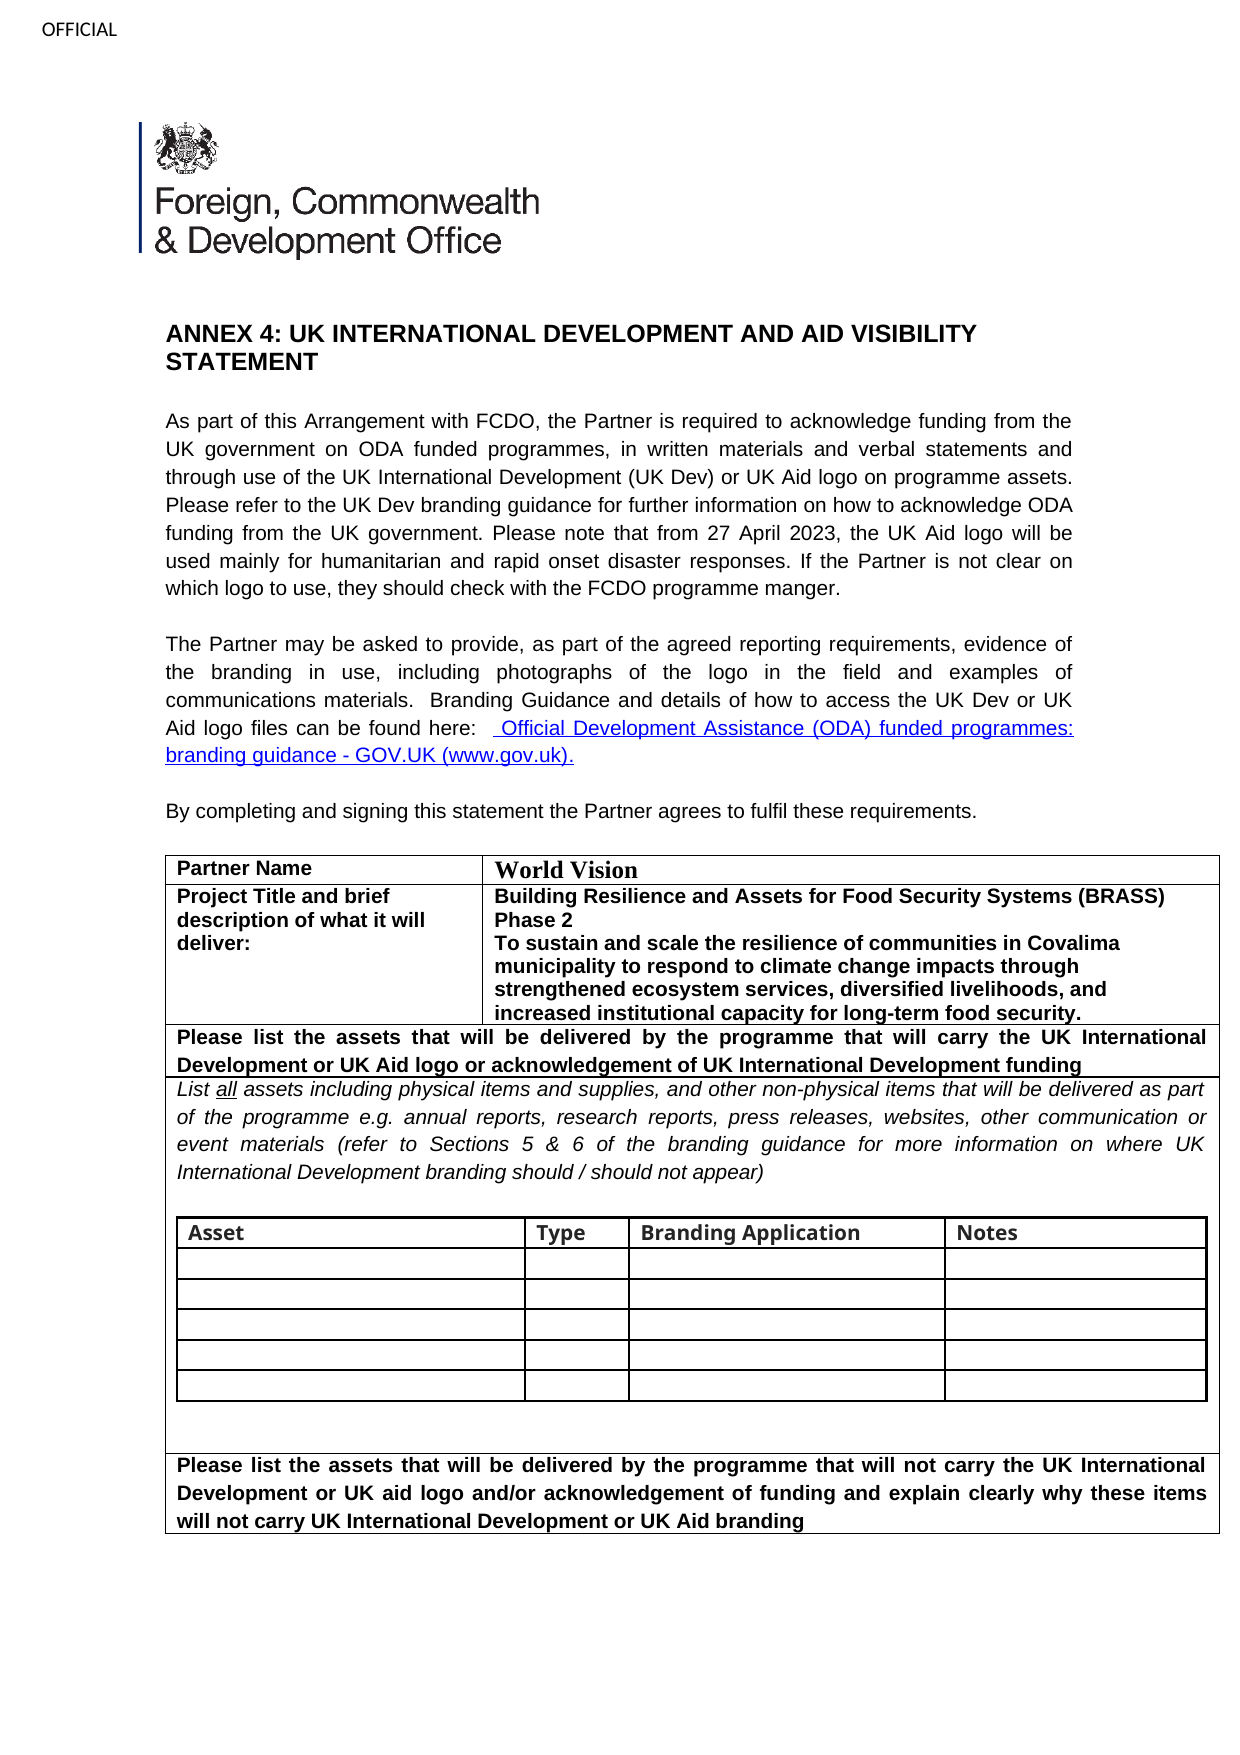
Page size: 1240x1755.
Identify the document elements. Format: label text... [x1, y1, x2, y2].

table_cell Please list the assets that will be delivered by the programme that will carry the UK International Development or UK Aid logo or acknowledgement of UK International Development funding [166, 1025, 1219, 1076]
table_cell [526, 1371, 628, 1399]
table_header World Vision [483, 856, 1219, 884]
table_cell Project Title and brief description of what it will deliver: [166, 885, 482, 1024]
table_cell Please list the assets that will be delivered by the programme that will not carry the UK International Development or UK aid logo and/or acknowledgement of funding and explain clearly why these items will not carry UK International Development or UK Aid branding [166, 1454, 1219, 1533]
table_header Notes [946, 1219, 1205, 1247]
table_cell [946, 1310, 1205, 1338]
table_cell [526, 1341, 628, 1369]
table_cell Building Resilience and Assets for Food Security Systems (BRASS) Phase 2 To sustain and scale the resilience of communities in Covalima municipality to respond to climate change impacts through strengthened ecosystem services, diversified livelihoods, and increased institutional capacity for long-term food security. [483, 885, 1219, 1024]
table_cell [946, 1371, 1205, 1399]
subtitle ANNEX 4: UK INTERNATIONAL DEVELOPMENT AND AID VISIBILITY STATEMENT [165, 320, 1074, 376]
table_cell [178, 1341, 524, 1369]
table_cell [630, 1249, 944, 1277]
table_cell [630, 1280, 944, 1308]
table_cell [630, 1341, 944, 1369]
table_header Partner Name [166, 856, 482, 884]
table_cell List all assets including physical items and supplies, and other non-physical items that will be delivered as part of the programme e.g. annual reports, research reports, press releases, websites, other communication or event materials (refer to Sections 5 & 6 of the branding guidance for more information on where UK International Development branding should / should not appear) [166, 1078, 1219, 1453]
text The Partner may be asked to provide, as part of the agreed reporting requirements, evidence of the branding in use, including photographs of the logo in the field and examples of communications materials. Branding Guidance and details of how to access the UK Dev or UK Aid logo files can be found here: Official Development Assistance (ODA) funded programmes: branding guidance - GOV.UK (www.gov.uk). [165, 633, 1074, 767]
table_cell [178, 1280, 524, 1308]
table_cell [178, 1249, 524, 1277]
table_header Type [526, 1219, 628, 1247]
table_cell [526, 1280, 628, 1308]
table_cell [630, 1371, 944, 1399]
table_header Branding Application [630, 1219, 944, 1247]
table_cell [946, 1280, 1205, 1308]
table_cell [526, 1310, 628, 1338]
table_cell [946, 1341, 1205, 1369]
text By completing and signing this statement the Partner agrees to fulfil these requirements. [165, 799, 1074, 823]
table_cell [178, 1371, 524, 1399]
picture [138, 122, 541, 260]
table_header Asset [178, 1219, 524, 1247]
table_cell [178, 1310, 524, 1338]
table_cell [630, 1310, 944, 1338]
table_cell [946, 1249, 1205, 1277]
table_cell [526, 1249, 628, 1277]
text As part of this Arrangement with FCDO, the Partner is required to acknowledge funding from the UK government on ODA funded programmes, in written materials and verbal statements and through use of the UK International Development (UK Dev) or UK Aid logo on programme assets. Please refer to the UK Dev branding guidance for further information on how to acknowledge ODA funding from the UK government. Please note that from 27 April 2023, the UK Aid logo will be used mainly for humanitarian and rapid onset disaster responses. If the Partner is not clear on which logo to use, they should check with the FCDO programme manger. [165, 410, 1074, 600]
